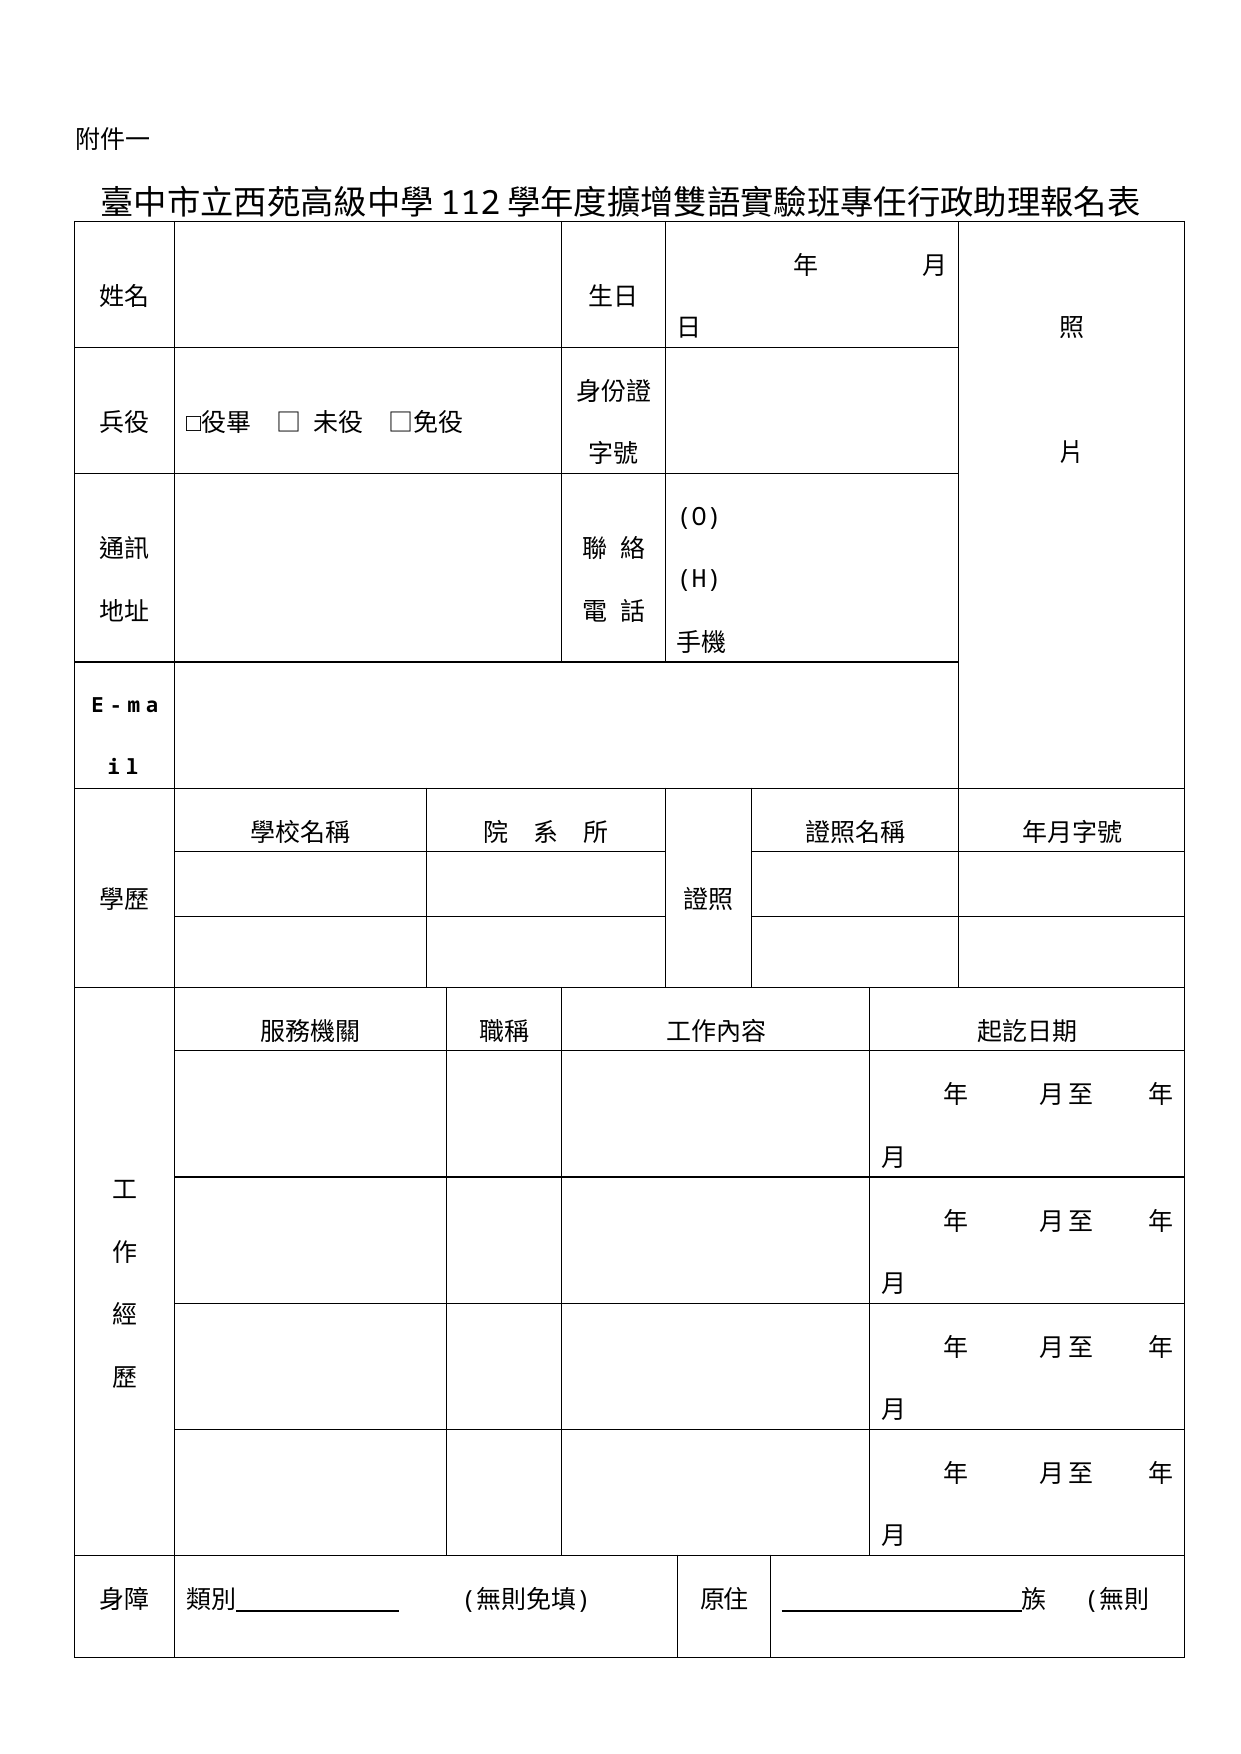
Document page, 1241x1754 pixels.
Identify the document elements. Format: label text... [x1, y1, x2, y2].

table_cell [175, 1304, 446, 1428]
table_cell [175, 1051, 446, 1176]
table_cell [447, 1178, 561, 1302]
table_cell 起訖日期 [870, 988, 1184, 1050]
table_cell 年 月至 年 月 [870, 1304, 1184, 1428]
table_cell □役畢 □ 未役 □免役 [175, 348, 561, 473]
table_cell 類別 (無則免填) [175, 1556, 677, 1657]
table_header 照 片 [959, 222, 1184, 787]
table_header 年 月 日 [666, 222, 958, 347]
table_cell [175, 663, 958, 787]
table_cell 年 月至 年 月 [870, 1051, 1184, 1176]
table_cell 證照名稱 [752, 789, 958, 851]
table_cell [447, 1430, 561, 1554]
table_cell [562, 1051, 869, 1176]
text 附件一 [75, 96, 1165, 158]
table_cell 聯 絡 電 話 [562, 474, 665, 661]
table_cell 工作內容 [562, 988, 869, 1050]
table_cell E - m a i l [75, 663, 174, 787]
table_cell 服務機關 [175, 988, 446, 1050]
table_cell [175, 474, 561, 661]
table_cell 院 系 所 [427, 789, 665, 851]
table_cell [175, 1430, 446, 1554]
table_cell 族 (無則 [771, 1556, 1184, 1657]
table_cell [447, 1051, 561, 1176]
table_cell [427, 917, 665, 987]
table_cell 年月字號 [959, 789, 1184, 851]
table_cell 工 作 經 歷 [75, 988, 174, 1554]
table_cell [427, 852, 665, 916]
table_cell 年 月至 年 月 [870, 1430, 1184, 1554]
table_cell 職稱 [447, 988, 561, 1050]
table_cell (O) (H) 手機 [666, 474, 958, 661]
table_cell [562, 1178, 869, 1302]
table_cell 年 月至 年 月 [870, 1178, 1184, 1302]
table_cell 兵役 [75, 348, 174, 473]
table_cell [959, 852, 1184, 916]
table_header [175, 222, 561, 347]
table_header 姓名 [75, 222, 174, 347]
table_cell 原住 [678, 1556, 770, 1657]
table_header 生日 [562, 222, 665, 347]
table_cell [752, 917, 958, 987]
table_cell [959, 917, 1184, 987]
table_cell [752, 852, 958, 916]
table_cell [175, 917, 426, 987]
table_cell [175, 1178, 446, 1302]
table_cell 身份證字號 [562, 348, 665, 473]
table_cell [447, 1304, 561, 1428]
table_cell [562, 1304, 869, 1428]
table_cell 學校名稱 [175, 789, 426, 851]
table_cell [175, 852, 426, 916]
table_cell 身障 [75, 1556, 174, 1657]
text 臺中市立西苑高級中學112學年度擴增雙語實驗班專任行政助理報名表 [75, 158, 1165, 221]
table_cell 學歷 [75, 789, 174, 987]
table_cell 通訊 地址 [75, 474, 174, 661]
table_cell 證照 [666, 789, 751, 987]
table_cell [562, 1430, 869, 1554]
table_cell [666, 348, 958, 473]
